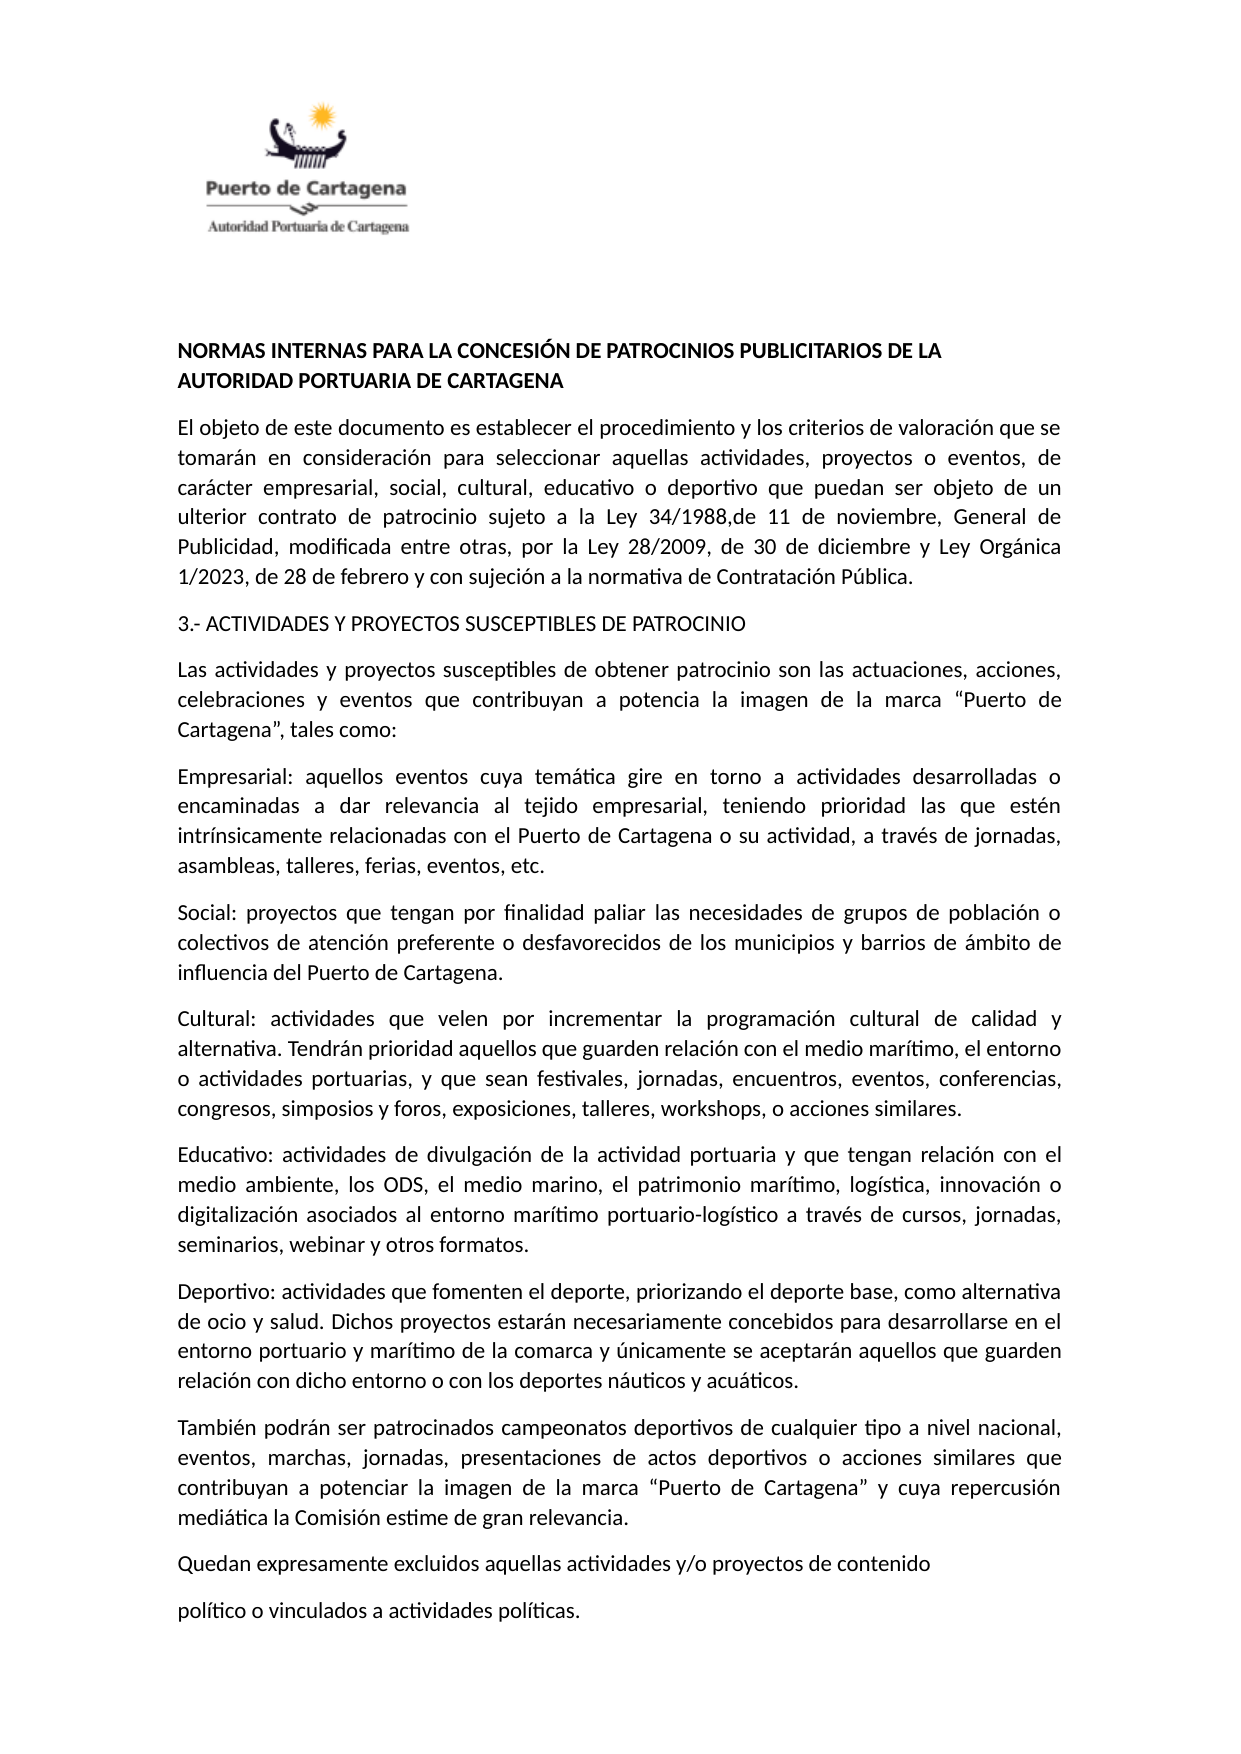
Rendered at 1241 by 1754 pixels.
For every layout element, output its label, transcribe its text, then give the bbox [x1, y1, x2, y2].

text 3.- ACTIVIDADES Y PROYECTOS SUSCEPTIBLES DE PATROCINIO [177, 609, 1063, 637]
text Deportivo: actividades que fomenten el deporte, priorizando el deporte base, como alternativa de ocio y salud. Dichos proyectos estarán necesariamente concebidos para desarrollarse en el entorno portuario y marítimo de la comarca y únicamente se aceptarán aquellos que guarden relación con dicho entorno o con los deportes náuticos y acuáticos. [177, 1277, 1063, 1394]
text político o vinculados a actividades políticas. [177, 1596, 1063, 1624]
text El objeto de este documento es establecer el procedimiento y los criterios de valoración que se tomarán en consideración para seleccionar aquellas actividades, proyectos o eventos, de carácter empresarial, social, cultural, educativo o deportivo que puedan ser objeto de un ulterior contrato de patrocinio sujeto a la Ley 34/1988,de 11 de noviembre, General de Publicidad, modificada entre otras, por la Ley 28/2009, de 30 de diciembre y Ley Orgánica 1/2023, de 28 de febrero y con sujeción a la normativa de Contratación Pública. [177, 413, 1063, 590]
text Las actividades y proyectos susceptibles de obtener patrocinio son las actuaciones, acciones, celebraciones y eventos que contribuyan a potencia la imagen de la marca “Puerto de Cartagena”, tales como: [177, 655, 1063, 743]
text Quedan expresamente excluidos aquellas actividades y/o proyectos de contenido [177, 1549, 1063, 1577]
text Empresarial: aquellos eventos cuya temática gire en torno a actividades desarrolladas o encaminadas a dar relevancia al tejido empresarial, teniendo prioridad las que estén intrínsicamente relacionadas con el Puerto de Cartagena o su actividad, a través de jornadas, asambleas, talleres, ferias, eventos, etc. [177, 762, 1063, 879]
text NORMAS INTERNAS PARA LA CONCESIÓN DE PATROCINIOS PUBLICITARIOS DE LA AUTORIDAD PORTUARIA DE CARTAGENA [177, 336, 1063, 394]
text Educativo: actividades de divulgación de la actividad portuaria y que tengan relación con el medio ambiente, los ODS, el medio marino, el patrimonio marítimo, logística, innovación o digitalización asociados al entorno marítimo portuario-logístico a través de cursos, jornadas, seminarios, webinar y otros formatos. [177, 1141, 1063, 1258]
text Social: proyectos que tengan por finalidad paliar las necesidades de grupos de población o colectivos de atención preferente o desfavorecidos de los municipios y barrios de ámbito de influencia del Puerto de Cartagena. [177, 898, 1063, 986]
text Cultural: actividades que velen por incrementar la programación cultural de calidad y alternativa. Tendrán prioridad aquellos que guarden relación con el medio marítimo, el entorno o actividades portuarias, y que sean festivales, jornadas, encuentros, eventos, conferencias, congresos, simposios y foros, exposiciones, talleres, workshops, o acciones similares. [177, 1004, 1063, 1122]
text También podrán ser patrocinados campeonatos deportivos de cualquier tipo a nivel nacional, eventos, marchas, jornadas, presentaciones de actos deportivos o acciones similares que contribuyan a potenciar la imagen de la marca “Puerto de Cartagena” y cuya repercusión mediática la Comisión estime de gran relevancia. [177, 1413, 1063, 1531]
